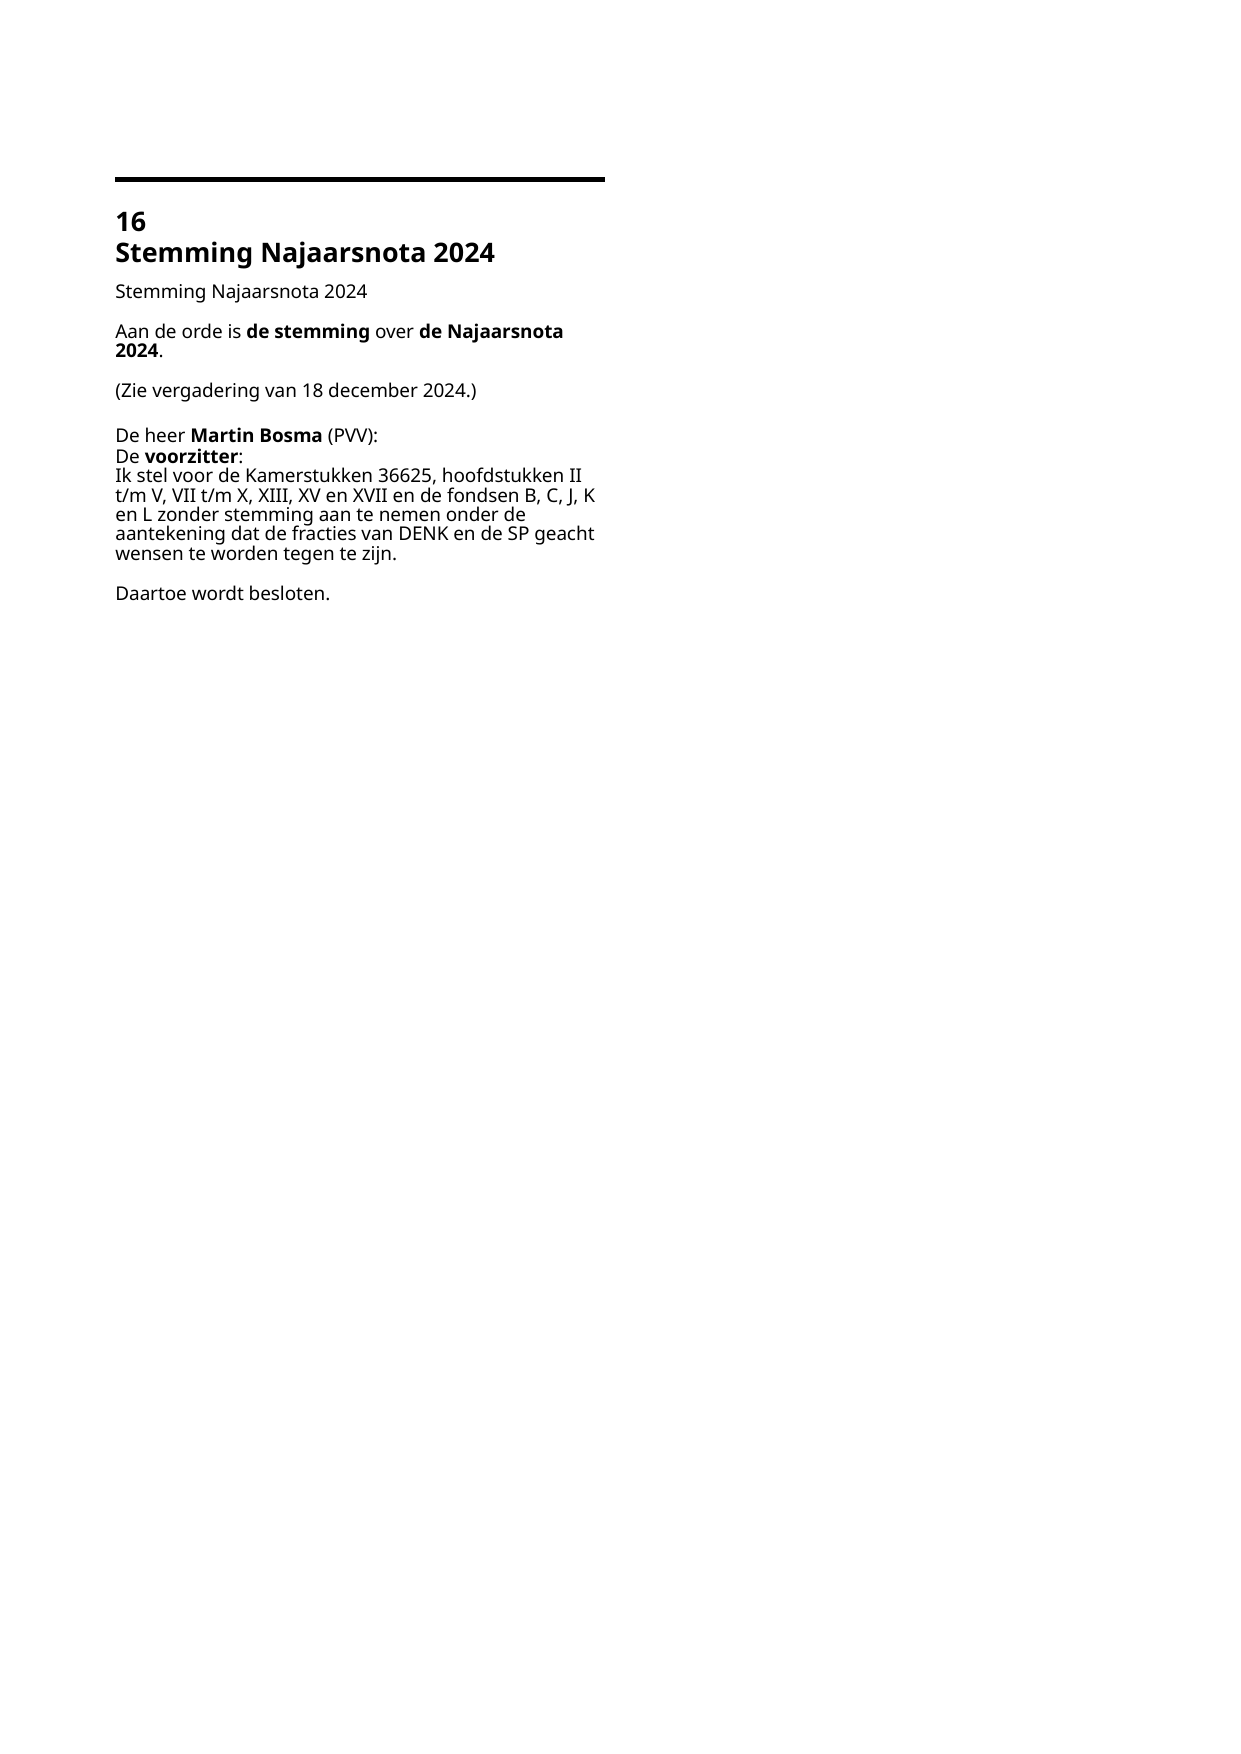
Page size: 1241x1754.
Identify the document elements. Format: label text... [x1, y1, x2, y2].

text Aan de orde is de stemming over de Najaarsnota 2024. [115, 323, 605, 362]
text Stemming Najaarsnota 2024 [115, 283, 605, 302]
text Ik stel voor de Kamerstukken 36625, hoofdstukken II t/m V, VII t/m X, XIII, XV en XVII en de fondsen B, C, J, K en L zonder stemming aan te nemen onder de aantekening dat de fracties van DENK en de SP geacht wensen te worden tegen te zijn. [115, 467, 605, 564]
text De voorzitter: [115, 448, 605, 467]
text (Zie vergadering van 18 december 2024.) [115, 382, 605, 402]
text 16 [115, 203, 605, 239]
text Stemming Najaarsnota 2024 [115, 239, 605, 283]
text Daartoe wordt besloten. [115, 584, 605, 604]
text De heer Martin Bosma (PVV): [115, 422, 605, 448]
